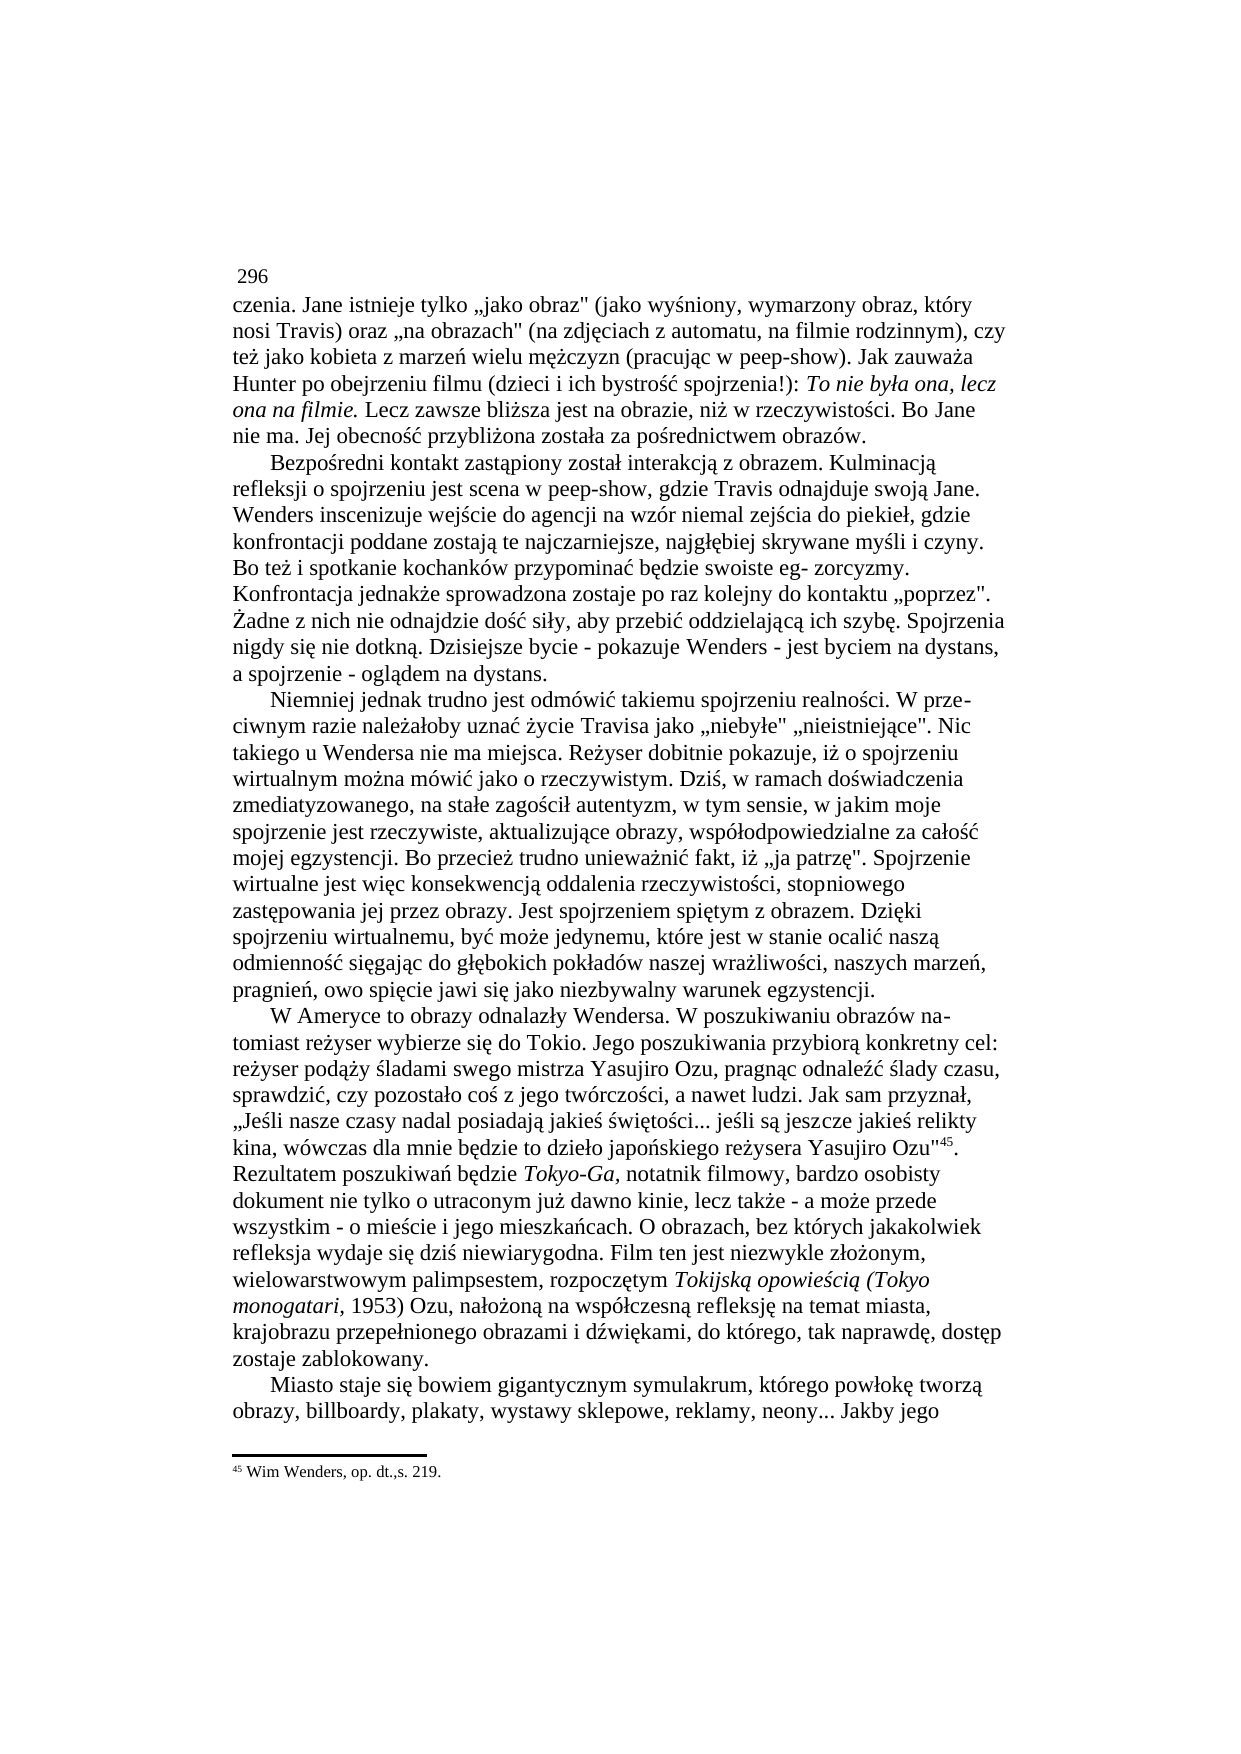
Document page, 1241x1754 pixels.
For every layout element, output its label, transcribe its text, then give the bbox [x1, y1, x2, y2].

text Niemniej jednak trudno jest odmówić takiemu spojrzeniu realności. W prze­ciwnym razie należałoby uznać życie Travisa jako „niebyłe" „nieistniejące". Nic takiego u Wendersa nie ma miejsca. Reżyser dobitnie pokazuje, iż o spojrze­niu wirtualnym można mówić jako o rzeczywistym. Dziś, w ramach doświad­czenia zmediatyzowanego, na stałe zagościł autentyzm, w tym sensie, w ja­kim moje spojrzenie jest rzeczywiste, aktualizujące obrazy, współodpowiedzial­ne za całość mojej egzystencji. Bo przecież trudno unieważnić fakt, iż „ja patrzę". Spojrzenie wirtualne jest więc konsekwencją oddalenia rzeczywistości, stop­niowego zastępowania jej przez obrazy. Jest spojrzeniem spiętym z obrazem. Dzięki spojrzeniu wirtualnemu, być może jedynemu, które jest w stanie ocalić naszą odmienność sięgając do głębokich pokładów naszej wrażliwości, naszych marzeń, pragnień, owo spięcie jawi się jako niezbywalny warunek egzystencji. [232, 686, 1008, 1002]
text Wim Wenders, op. dt.,s. 219. [232, 1462, 1008, 1481]
text Bezpośredni kontakt zastąpiony został interakcją z obrazem. Kulminacją refleksji o spojrzeniu jest scena w peep-show, gdzie Travis odnajduje swoją Jane. Wenders inscenizuje wejście do agencji na wzór niemal zejścia do pie­kieł, gdzie konfrontacji poddane zostają te najczarniejsze, najgłębiej skrywane myśli i czyny. Bo też i spotkanie kochanków przypominać będzie swoiste eg- zorcyzmy. Konfrontacja jednakże sprowadzona zostaje po raz kolejny do kon­taktu „poprzez". Żadne z nich nie odnajdzie dość siły, aby przebić oddzielają­cą ich szybę. Spojrzenia nigdy się nie dotkną. Dzisiejsze bycie - pokazuje Wen­ders - jest byciem na dystans, a spojrzenie - oglądem na dystans. [232, 449, 1008, 686]
text Miasto staje się bowiem gigantycznym symulakrum, którego powłokę two­rzą obrazy, billboardy, plakaty, wystawy sklepowe, reklamy, neony... Jakby jego [232, 1371, 1008, 1424]
text W Ameryce to obrazy odnalazły Wendersa. W poszukiwaniu obrazów na­tomiast reżyser wybierze się do Tokio. Jego poszukiwania przybiorą konkret­ny cel: reżyser podąży śladami swego mistrza Yasujiro Ozu, pragnąc odnaleźć ślady czasu, sprawdzić, czy pozostało coś z jego twórczości, a nawet ludzi. Jak sam przyznał, „Jeśli nasze czasy nadal posiadają jakieś świętości... jeśli są jesz­cze jakieś relikty kina, wówczas dla mnie będzie to dzieło japońskiego reży­sera Yasujiro Ozu". Rezultatem poszukiwań będzie Tokyo-Ga, notatnik filmo­wy, bardzo osobisty dokument nie tylko o utraconym już dawno kinie, lecz także - a może przede wszystkim - o mieście i jego mieszkańcach. O obra­zach, bez których jakakolwiek refleksja wydaje się dziś niewiarygodna. Film ten jest niezwykle złożonym, wielowarstwowym palimpsestem, rozpoczętym Tokijską opowieścią (Tokyo monogatari, 1953) Ozu, nałożoną na współczesną re­fleksję na temat miasta, krajobrazu przepełnionego obrazami i dźwiękami, do którego, tak naprawdę, dostęp zostaje zablokowany. [232, 1002, 1008, 1371]
text czenia. Jane istnieje tylko „jako obraz" (jako wyśniony, wymarzony obraz, który nosi Travis) oraz „na obrazach" (na zdjęciach z automatu, na filmie rodzinnym), czy też jako kobieta z marzeń wielu mężczyzn (pracując w peep-show). Jak za­uważa Hunter po obejrzeniu filmu (dzieci i ich bystrość spojrzenia!): To nie była ona, lecz ona na filmie. Lecz zawsze bliższa jest na obrazie, niż w rzeczywistości. Bo Jane nie ma. Jej obecność przybliżona została za pośrednictwem obrazów. [232, 291, 1008, 449]
